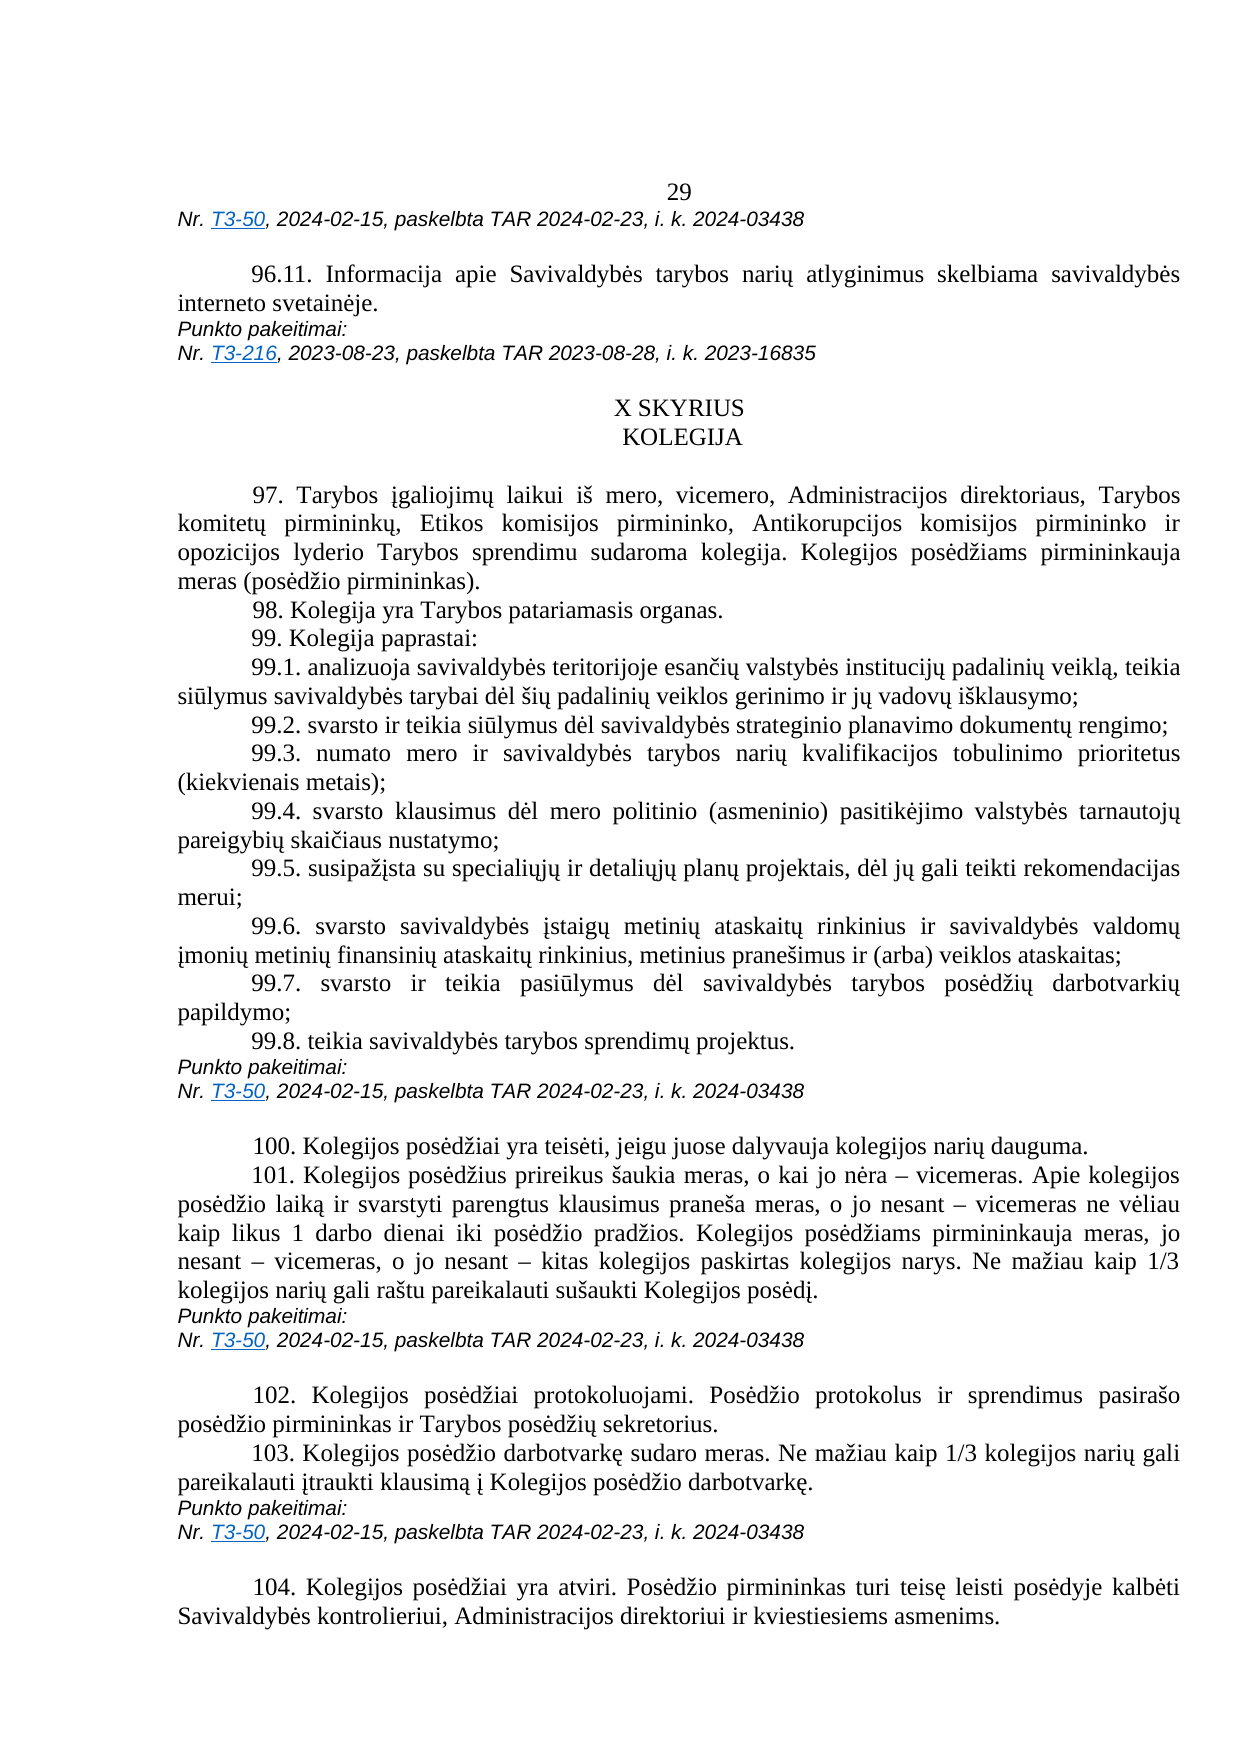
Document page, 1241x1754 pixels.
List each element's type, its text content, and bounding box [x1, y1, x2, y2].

text 101. Kolegijos posėdžius prireikus šaukia meras, o kai jo nėra – vicemeras. Apie kolegijos posėdžio laiką ir svarstyti parengtus klausimus praneša meras, o jo nesant – vicemeras ne vėliau kaip likus 1 darbo dienai iki posėdžio pradžios. Kolegijos posėdžiams pirmininkauja meras, jo nesant – vicemeras, o jo nesant – kitas kolegijos paskirtas kolegijos narys. Ne mažiau kaip 1/3 kolegijos narių gali raštu pareikalauti sušaukti Kolegijos posėdį. [177, 1160, 1181, 1304]
text 99.8. teikia savivaldybės tarybos sprendimų projektus. [177, 1026, 1181, 1055]
text Punkto pakeitimai: [177, 1055, 1181, 1079]
text 98. Kolegija yra Tarybos patariamasis organas. [177, 595, 1181, 623]
text 99.1. analizuoja savivaldybės teritorijoje esančių valstybės institucijų padalinių veiklą, teikia siūlymus savivaldybės tarybai dėl šių padalinių veiklos gerinimo ir jų vadovų išklausymo; [177, 652, 1181, 710]
text Punkto pakeitimai: [177, 1304, 1181, 1328]
text Nr. T3-50, 2024-02-15, paskelbta TAR 2024-02-23, i. k. 2024-03438 [177, 207, 1181, 231]
text 102. Kolegijos posėdžiai protokoluojami. Posėdžio protokolus ir sprendimus pasirašo posėdžio pirmininkas ir Tarybos posėdžių sekretorius. [177, 1381, 1181, 1438]
text 99. Kolegija paprastai: [177, 623, 1181, 652]
text 99.4. svarsto klausimus dėl mero politinio (asmeninio) pasitikėjimo valstybės tarnautojų pareigybių skaičiaus nustatymo; [177, 796, 1181, 853]
text 97. Tarybos įgaliojimų laikui iš mero, vicemero, Administracijos direktoriaus, Tarybos komitetų pirmininkų, Etikos komisijos pirmininko, Antikorupcijos komisijos pirmininko ir opozicijos lyderio Tarybos sprendimu sudaroma kolegija. Kolegijos posėdžiams pirmininkauja meras (posėdžio pirmininkas). [177, 480, 1181, 595]
text X skyrius [177, 393, 1181, 422]
text 96.11. Informacija apie Savivaldybės tarybos narių atlyginimus skelbiama savivaldybės interneto svetainėje. [177, 259, 1181, 317]
text Punkto pakeitimai: [177, 317, 1181, 341]
text Nr. T3-50, 2024-02-15, paskelbta TAR 2024-02-23, i. k. 2024-03438 [177, 1328, 1181, 1352]
text 99.5. susipažįsta su specialiųjų ir detaliųjų planų projektais, dėl jų gali teikti rekomendacijas merui; [177, 853, 1181, 911]
text 100. Kolegijos posėdžiai yra teisėti, jeigu juose dalyvauja kolegijos narių dauguma. [177, 1131, 1181, 1160]
text 99.7. svarsto ir teikia pasiūlymus dėl savivaldybės tarybos posėdžių darbotvarkių papildymo; [177, 968, 1181, 1026]
text 104. Kolegijos posėdžiai yra atviri. Posėdžio pirmininkas turi teisę leisti posėdyje kalbėti Savivaldybės kontrolieriui, Administracijos direktoriui ir kviestiesiems asmenims. [177, 1572, 1181, 1630]
text 99.6. svarsto savivaldybės įstaigų metinių ataskaitų rinkinius ir savivaldybės valdomų įmonių metinių finansinių ataskaitų rinkinius, metinius pranešimus ir (arba) veiklos ataskaitas; [177, 911, 1181, 968]
text 103. Kolegijos posėdžio darbotvarkę sudaro meras. Ne mažiau kaip 1/3 kolegijos narių gali pareikalauti įtraukti klausimą į Kolegijos posėdžio darbotvarkę. [177, 1438, 1181, 1496]
text Punkto pakeitimai: [177, 1496, 1181, 1519]
text Nr. T3-216, 2023-08-23, paskelbta TAR 2023-08-28, i. k. 2023-16835 [177, 341, 1181, 365]
text 99.3. numato mero ir savivaldybės tarybos narių kvalifikacijos tobulinimo prioritetus (kiekvienais metais); [177, 738, 1181, 796]
text Nr. T3-50, 2024-02-15, paskelbta TAR 2024-02-23, i. k. 2024-03438 [177, 1079, 1181, 1103]
text KOLEGIJA [177, 422, 1181, 451]
text 99.2. svarsto ir teikia siūlymus dėl savivaldybės strateginio planavimo dokumentų rengimo; [177, 710, 1181, 738]
text Nr. T3-50, 2024-02-15, paskelbta TAR 2024-02-23, i. k. 2024-03438 [177, 1519, 1181, 1543]
